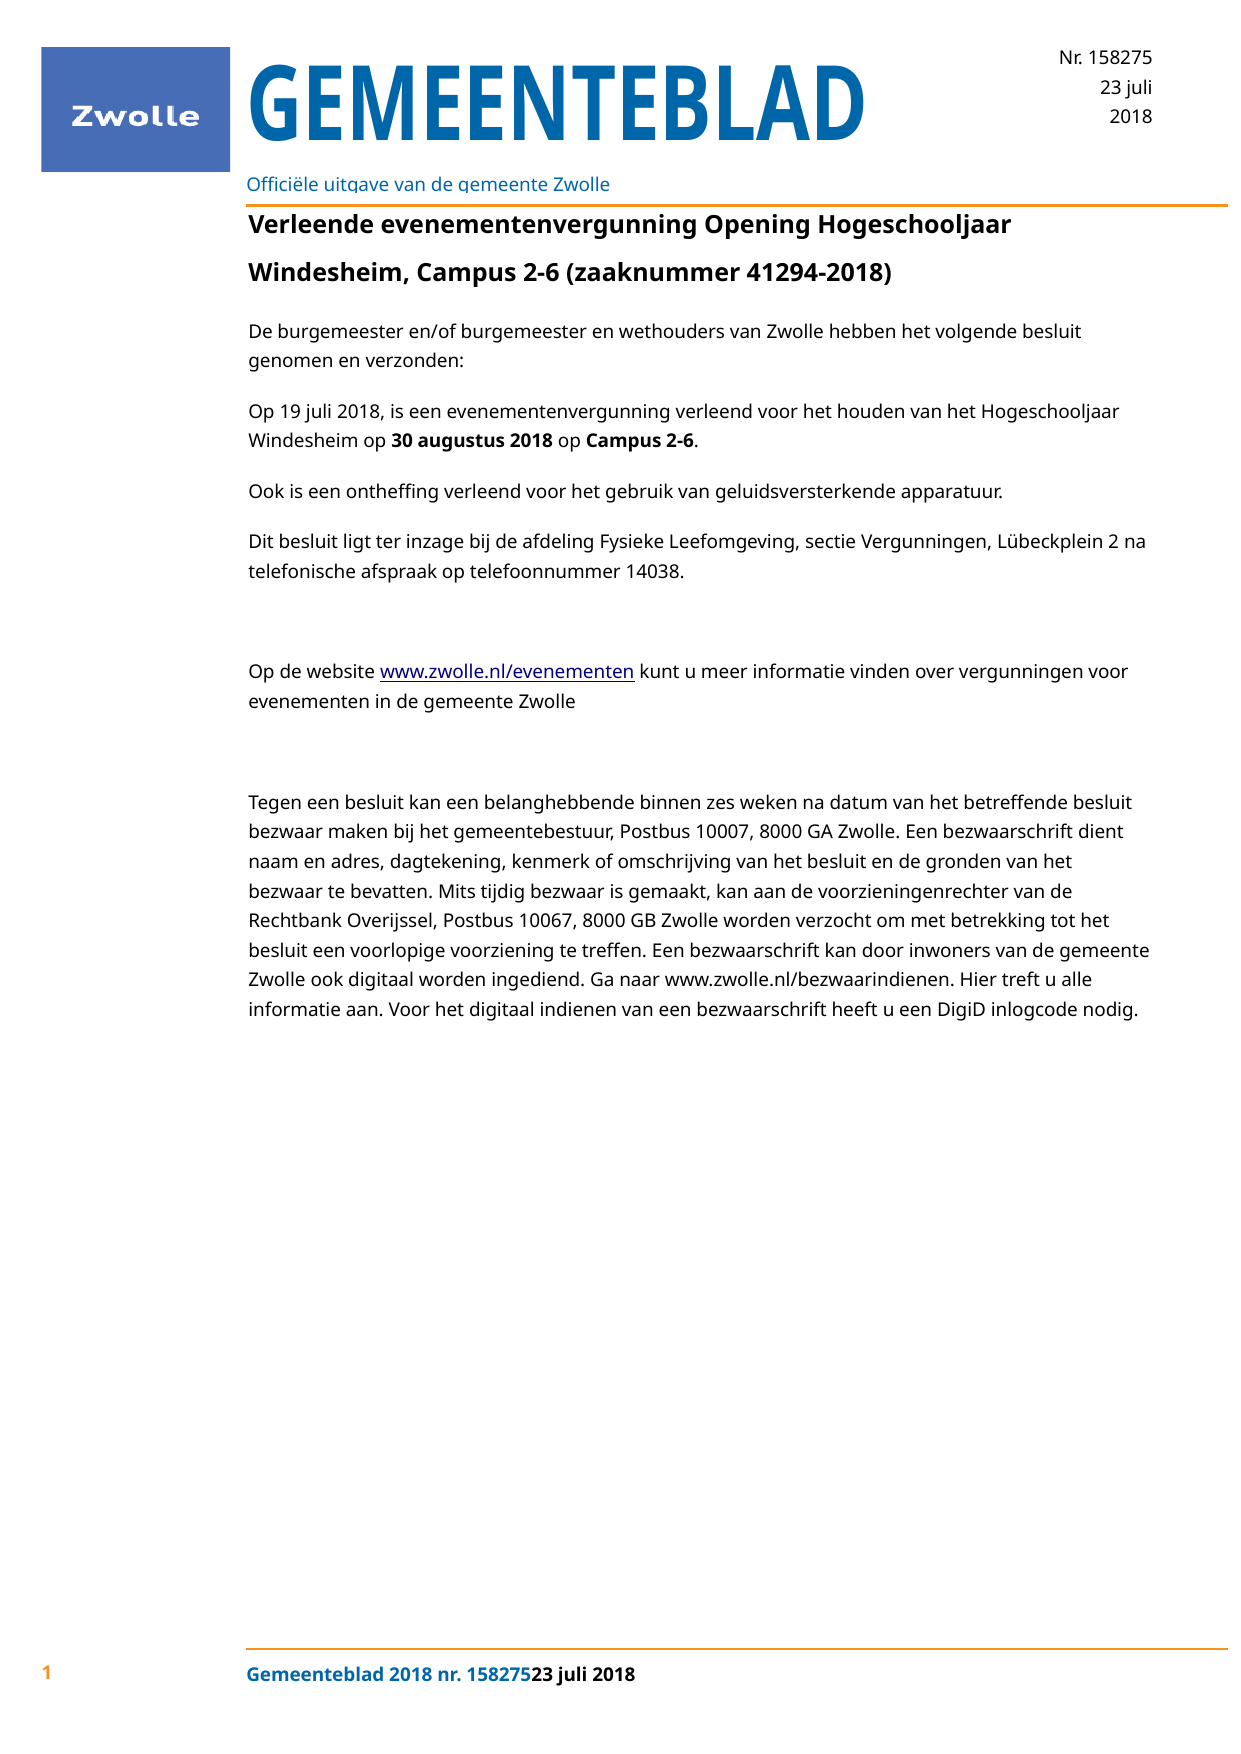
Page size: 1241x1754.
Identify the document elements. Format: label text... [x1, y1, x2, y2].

text Verleende evenementenvergunning Opening Hogeschooljaar Windesheim, Campus 2-6 (zaaknummer 41294-2018) [248, 207, 1152, 288]
text De burgemeester en/of burgemeester en wethouders van Zwolle hebben het volgende besluit genomen en verzonden: [248, 318, 1152, 373]
text Tegen een besluit kan een belanghebbende binnen zes weken na datum van het betreffende besluit bezwaar maken bij het gemeentebestuur, Postbus 10007, 8000 GA Zwolle. Een bezwaarschrift dient naam en adres, dagtekening, kenmerk of omschrijving van het besluit en de gronden van het bezwaar te bevatten. Mits tijdig bezwaar is gemaakt, kan aan de voorzieningenrechter van de Rechtbank Overijssel, Postbus 10067, 8000 GB Zwolle worden verzocht om met betrekking tot het besluit een voorlopige voorziening te treffen. Een bezwaarschrift kan door inwoners van de gemeente Zwolle ook digitaal worden ingediend. Ga naar www.zwolle.nl/bezwaarindienen. Hier treft u alle informatie aan. Voor het digitaal indienen van een bezwaarschrift heeft u een DigiD inlogcode nodig. [248, 789, 1152, 1022]
text Ook is een ontheffing verleend voor het gebruik van geluidsversterkende apparatuur. [248, 478, 1152, 504]
text Op de website www.zwolle.nl/evenementen kunt u meer informatie vinden over vergunningen voor evenementen in de gemeente Zwolle [248, 659, 1152, 714]
text Dit besluit ligt ter inzage bij de afdeling Fysieke Leefomgeving, sectie Vergunningen, Lübeckplein 2 na telefonische afspraak op telefoonnummer 14038. [248, 528, 1152, 584]
text Op 19 juli 2018, is een evenementenvergunning verleend voor het houden van het Hogeschooljaar Windesheim op 30 augustus 2018 op Campus 2-6. [248, 398, 1152, 453]
picture [41, 47, 231, 172]
